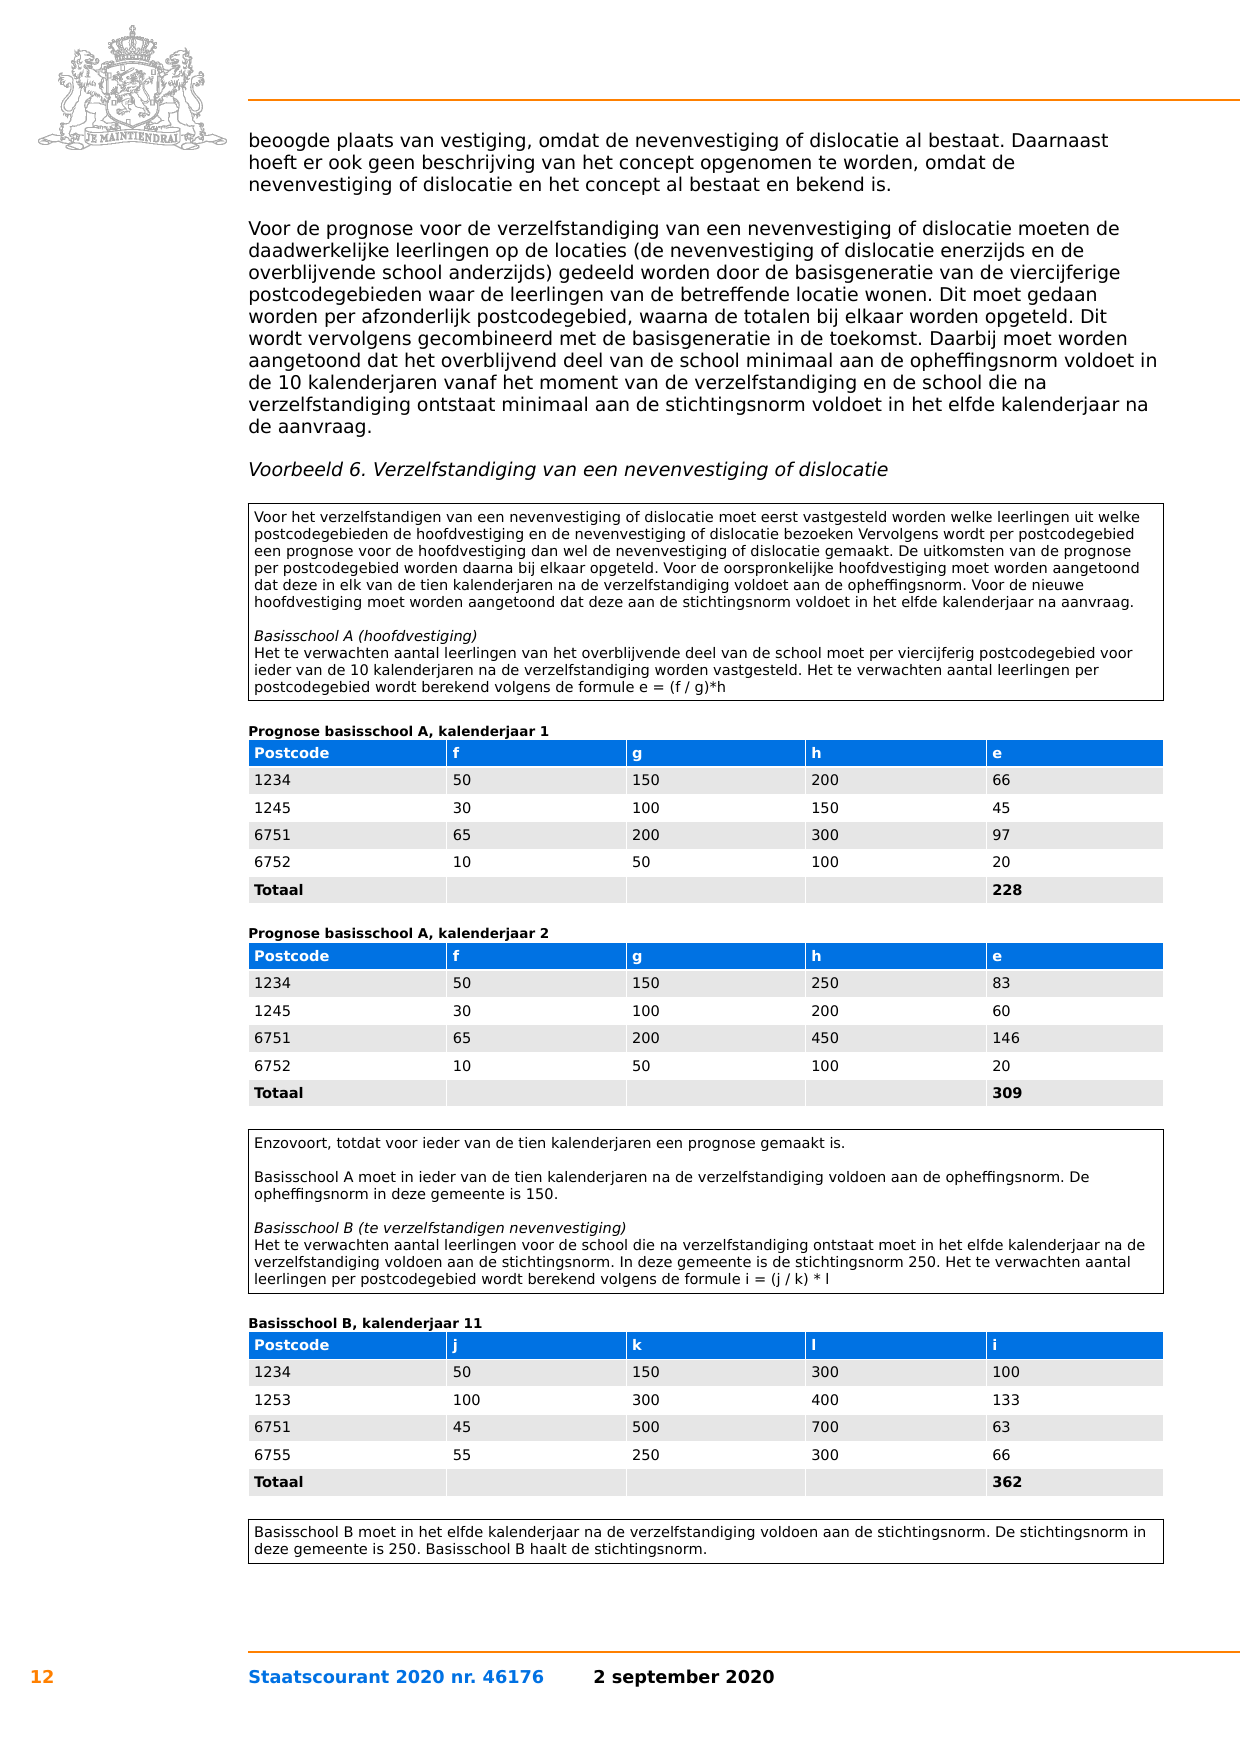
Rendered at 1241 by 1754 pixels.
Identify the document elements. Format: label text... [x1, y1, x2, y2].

table_cell [249, 611, 1163, 628]
table_cell 146 [987, 1025, 1163, 1052]
table_header Basisschool B, kalenderjaar 11 [248, 1316, 1163, 1331]
table_cell 30 [447, 795, 626, 821]
table_cell 228 [987, 877, 1163, 903]
table_cell 50 [627, 1053, 805, 1079]
table_cell [249, 1203, 1163, 1220]
table_cell k [627, 1332, 805, 1359]
table_cell 250 [627, 1442, 805, 1468]
table_cell 66 [987, 768, 1163, 794]
text beoogde plaats van vestiging, omdat de nevenvestiging of dislocatie al bestaat. Daarnaast hoeft er ook geen beschrijving van het concept opgenomen te worden, omdat de nevenvestiging of dislocatie en het concept al bestaat en bekend is. [248, 130, 1163, 196]
table_cell Basisschool A moet in ieder van de tien kalenderjaren na de verzelfstandiging voldoen aan de opheffingsnorm. De opheffingsnorm in deze gemeente is 150. [249, 1169, 1163, 1203]
table_cell [447, 877, 626, 903]
table_cell i [987, 1332, 1163, 1359]
table_cell 50 [627, 850, 805, 876]
text Voor de prognose voor de verzelfstandiging van een nevenvestiging of dislocatie moeten de daadwerkelijke leerlingen op de locaties (de nevenvestiging of dislocatie enerzijds en de overblijvende school anderzijds) gedeeld worden door de basisgeneratie van de viercijferige postcodegebieden waar de leerlingen van de betreffende locatie wonen. Dit moet gedaan worden per afzonderlijk postcodegebied, waarna de totalen bij elkaar worden opgeteld. Dit wordt vervolgens gecombineerd met de basisgeneratie in de toekomst. Daarbij moet worden aangetoond dat het overblijvend deel van de school minimaal aan de opheffingsnorm voldoet in de 10 kalenderjaren vanaf het moment van de verzelfstandiging en de school die na verzelfstandiging ontstaat minimaal aan de stichtingsnorm voldoet in het elfde kalenderjaar na de aanvraag. [248, 218, 1163, 437]
table_cell 6752 [249, 1053, 446, 1079]
table_cell f [447, 943, 626, 969]
table_cell g [627, 943, 805, 969]
table_header Prognose basisschool A, kalenderjaar 2 [248, 926, 1163, 942]
table_cell 300 [806, 822, 986, 849]
table_cell 150 [627, 768, 805, 794]
table_cell 1245 [249, 795, 446, 821]
table_cell 100 [627, 795, 805, 821]
table_cell [627, 1080, 805, 1106]
picture [38, 25, 227, 150]
table_cell 10 [447, 850, 626, 876]
table_cell 63 [987, 1415, 1163, 1441]
table_cell 6751 [249, 822, 446, 849]
table_cell 50 [447, 1360, 626, 1386]
table_cell Totaal [249, 877, 446, 903]
table_cell 500 [627, 1415, 805, 1441]
table_cell [447, 1469, 626, 1496]
table_cell 60 [987, 998, 1163, 1024]
table_cell 100 [627, 998, 805, 1024]
table_cell 30 [447, 998, 626, 1024]
table_header Prognose basisschool A, kalenderjaar 1 [248, 723, 1163, 739]
table_cell Totaal [249, 1080, 446, 1106]
table_cell e [987, 943, 1163, 969]
table_cell 700 [806, 1415, 986, 1441]
table_cell 6751 [249, 1415, 446, 1441]
table_cell 10 [447, 1053, 626, 1079]
table_cell 6751 [249, 1025, 446, 1052]
table_cell [627, 877, 805, 903]
table_cell [806, 877, 986, 903]
table_cell e [987, 740, 1163, 766]
table_cell Basisschool B (te verzelfstandigen nevenvestiging) Het te verwachten aantal leerlingen voor de school die na verzelfstandiging ontstaat moet in het elfde kalenderjaar na de verzelfstandiging voldoen aan de stichtingsnorm. In deze gemeente is de stichtingsnorm 250. Het te verwachten aantal leerlingen per postcodegebied wordt berekend volgens de formule i = (j / k) * l [249, 1220, 1163, 1293]
table_cell 150 [627, 1360, 805, 1386]
table_cell 20 [987, 1053, 1163, 1079]
table_cell 45 [987, 795, 1163, 821]
table_cell [447, 1080, 626, 1106]
table_cell h [806, 943, 986, 969]
table_header Basisschool B moet in het elfde kalenderjaar na de verzelfstandiging voldoen aan de stichtingsnorm. De stichtingsnorm in deze gemeente is 250. Basisschool B haalt de stichtingsnorm. [249, 1520, 1163, 1563]
table_cell 100 [447, 1387, 626, 1413]
table_cell 200 [627, 1025, 805, 1052]
table_cell Postcode [249, 740, 446, 766]
table_cell 65 [447, 822, 626, 849]
table_cell 1234 [249, 1360, 446, 1386]
table_cell 200 [806, 998, 986, 1024]
table_cell 150 [806, 795, 986, 821]
table_cell 1253 [249, 1387, 446, 1413]
table_cell 1245 [249, 998, 446, 1024]
table_cell 1234 [249, 971, 446, 997]
table_cell Postcode [249, 1332, 446, 1359]
table_cell 6755 [249, 1442, 446, 1468]
table_cell 362 [987, 1469, 1163, 1496]
table_cell 100 [806, 1053, 986, 1079]
table_cell 55 [447, 1442, 626, 1468]
table_cell j [447, 1332, 626, 1359]
table_header Voor het verzelfstandigen van een nevenvestiging of dislocatie moet eerst vastgesteld worden welke leerlingen uit welke postcodegebieden de hoofdvestiging en de nevenvestiging of dislocatie bezoeken Vervolgens wordt per postcodegebied een prognose voor de hoofdvestiging dan wel de nevenvestiging of dislocatie gemaakt. De uitkomsten van de prognose per postcodegebied worden daarna bij elkaar opgeteld. Voor de oorspronkelijke hoofdvestiging moet worden aangetoond dat deze in elk van de tien kalenderjaren na de verzelfstandiging voldoet aan de opheffingsnorm. Voor de nieuwe hoofdvestiging moet worden aangetoond dat deze aan de stichtingsnorm voldoet in het elfde kalenderjaar na aanvraag. [249, 504, 1163, 611]
table_cell 250 [806, 971, 986, 997]
table_cell 300 [627, 1387, 805, 1413]
table_cell 66 [987, 1442, 1163, 1468]
table_cell 200 [627, 822, 805, 849]
table_cell 309 [987, 1080, 1163, 1106]
table_cell Basisschool A (hoofdvestiging) Het te verwachten aantal leerlingen van het overblijvende deel van de school moet per viercijferig postcodegebied voor ieder van de 10 kalenderjaren na de verzelfstandiging worden vastgesteld. Het te verwachten aantal leerlingen per postcodegebied wordt berekend volgens de formule e = (f / g)*h [249, 628, 1163, 700]
table_cell 200 [806, 768, 986, 794]
subtitle Voorbeeld 6. Verzelfstandiging van een nevenvestiging of dislocatie [248, 459, 1163, 481]
table_cell 65 [447, 1025, 626, 1052]
table_cell 45 [447, 1415, 626, 1441]
table_cell 400 [806, 1387, 986, 1413]
table_cell 97 [987, 822, 1163, 849]
table_cell 20 [987, 850, 1163, 876]
table_cell 50 [447, 768, 626, 794]
table_cell 300 [806, 1360, 986, 1386]
table_cell 450 [806, 1025, 986, 1052]
table_cell 133 [987, 1387, 1163, 1413]
table_cell 50 [447, 971, 626, 997]
table_cell l [806, 1332, 986, 1359]
table_cell [249, 1152, 1163, 1169]
table_cell 1234 [249, 768, 446, 794]
table_cell Totaal [249, 1469, 446, 1496]
table_cell [806, 1080, 986, 1106]
table_cell Postcode [249, 943, 446, 969]
table_cell h [806, 740, 986, 766]
table_cell 6752 [249, 850, 446, 876]
table_cell 100 [987, 1360, 1163, 1386]
table_cell g [627, 740, 805, 766]
table_cell [627, 1469, 805, 1496]
table_cell 300 [806, 1442, 986, 1468]
table_cell 100 [806, 850, 986, 876]
table_cell 83 [987, 971, 1163, 997]
table_cell 150 [627, 971, 805, 997]
table_cell f [447, 740, 626, 766]
table_cell [806, 1469, 986, 1496]
table_header Enzovoort, totdat voor ieder van de tien kalenderjaren een prognose gemaakt is. [249, 1130, 1163, 1152]
